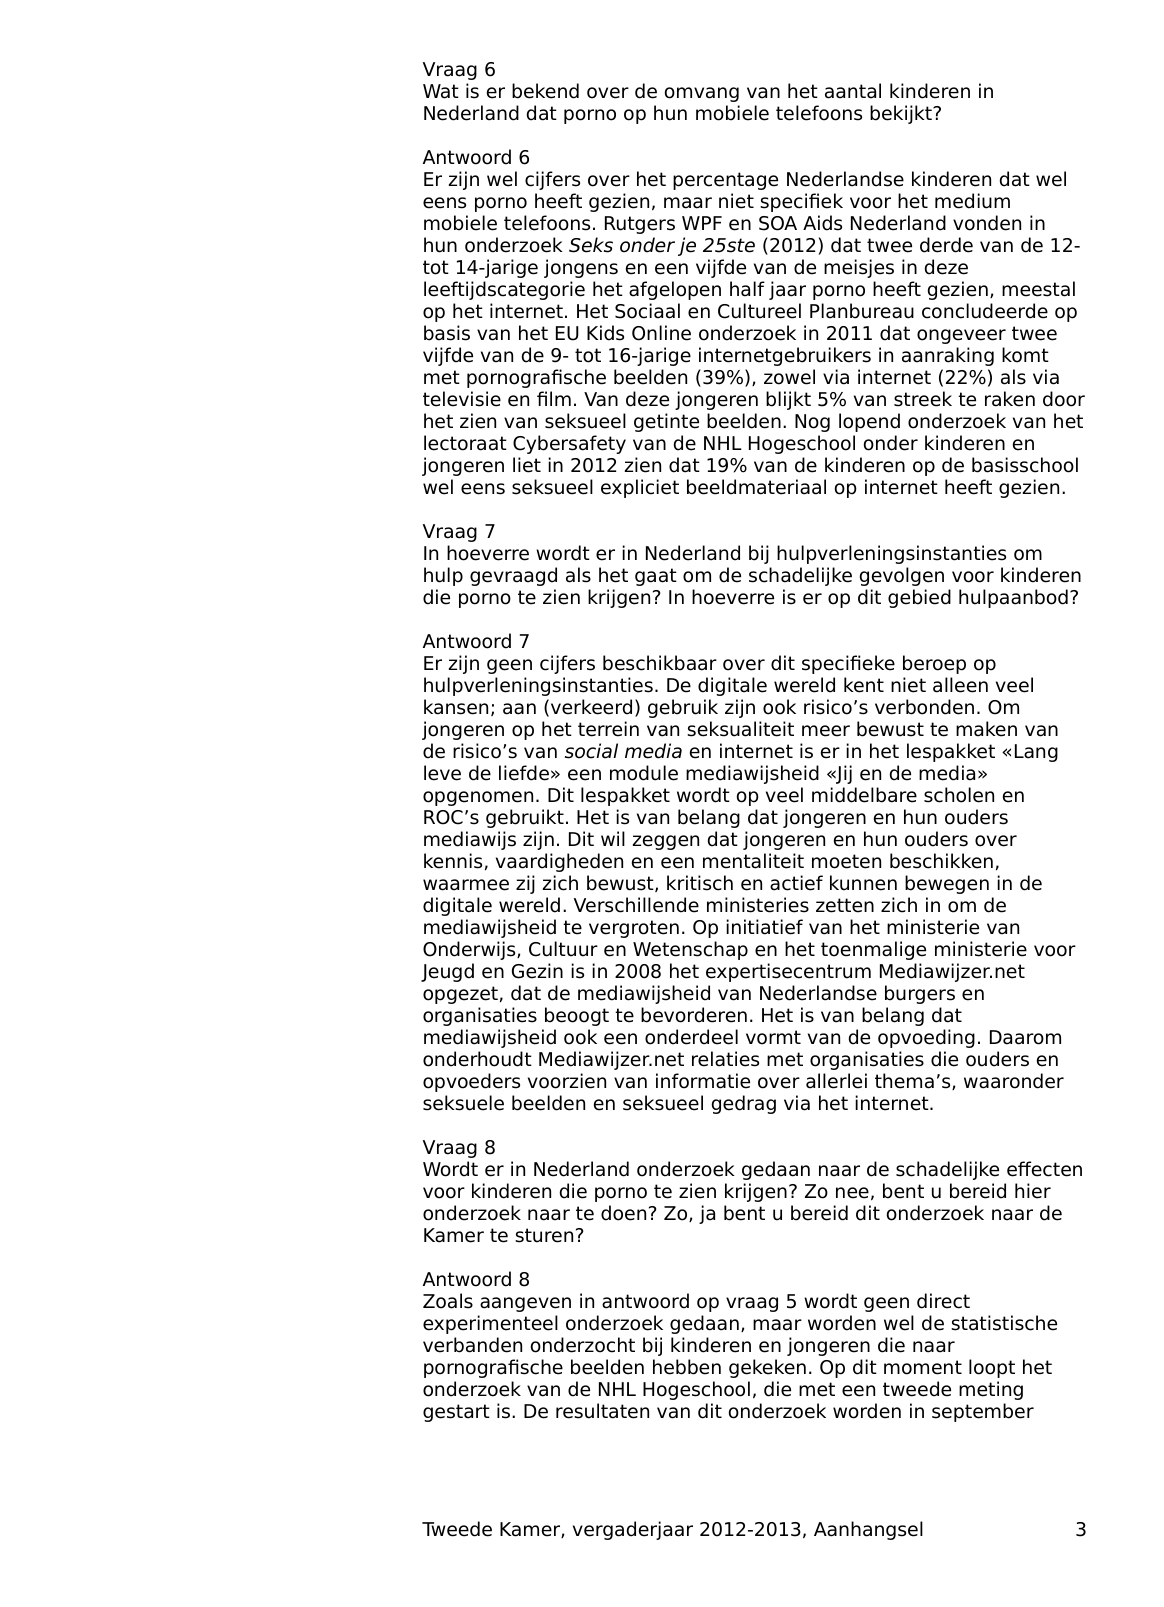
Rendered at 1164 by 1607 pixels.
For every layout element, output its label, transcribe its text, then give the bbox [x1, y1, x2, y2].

text Vraag 6 [422, 59, 1087, 81]
text Vraag 7 [422, 521, 1087, 543]
text In hoeverre wordt er in Nederland bij hulpverleningsinstanties om hulp gevraagd als het gaat om de schadelijke gevolgen voor kinderen die porno te zien krijgen? In hoeverre is er op dit gebied hulpaanbod? [422, 543, 1087, 609]
text Zoals aangeven in antwoord op vraag 5 wordt geen direct experimenteel onderzoek gedaan, maar worden wel de statistische verbanden onderzocht bij kinderen en jongeren die naar pornografische beelden hebben gekeken. Op dit moment loopt het onderzoek van de NHL Hogeschool, die met een tweede meting gestart is. De resultaten van dit onderzoek worden in september [422, 1291, 1087, 1423]
text Vraag 8 [422, 1137, 1087, 1159]
text Er zijn wel cijfers over het percentage Nederlandse kinderen dat wel eens porno heeft gezien, maar niet specifiek voor het medium mobiele telefoons. Rutgers WPF en SOA Aids Nederland vonden in hun onderzoek Seks onder je 25ste (2012) dat twee derde van de 12- tot 14-jarige jongens en een vijfde van de meisjes in deze leeftijdscategorie het afgelopen half jaar porno heeft gezien, meestal op het internet. Het Sociaal en Cultureel Planbureau concludeerde op basis van het EU Kids Online onderzoek in 2011 dat ongeveer twee vijfde van de 9- tot 16-jarige internetgebruikers in aanraking komt met pornografische beelden (39%), zowel via internet (22%) als via televisie en film. Van deze jongeren blijkt 5% van streek te raken door het zien van seksueel getinte beelden. Nog lopend onderzoek van het lectoraat Cybersafety van de NHL Hogeschool onder kinderen en jongeren liet in 2012 zien dat 19% van de kinderen op de basisschool wel eens seksueel expliciet beeldmateriaal op internet heeft gezien. [422, 169, 1087, 499]
text Antwoord 7 [422, 631, 1087, 653]
text Wat is er bekend over de omvang van het aantal kinderen in Nederland dat porno op hun mobiele telefoons bekijkt? [422, 81, 1087, 125]
text Antwoord 8 [422, 1269, 1087, 1291]
text Wordt er in Nederland onderzoek gedaan naar de schadelijke effecten voor kinderen die porno te zien krijgen? Zo nee, bent u bereid hier onderzoek naar te doen? Zo, ja bent u bereid dit onderzoek naar de Kamer te sturen? [422, 1159, 1087, 1247]
text Er zijn geen cijfers beschikbaar over dit specifieke beroep op hulpverleningsinstanties. De digitale wereld kent niet alleen veel kansen; aan (verkeerd) gebruik zijn ook risico’s verbonden. Om jongeren op het terrein van seksualiteit meer bewust te maken van de risico’s van social media en internet is er in het lespakket «Lang leve de liefde» een module mediawijsheid «Jij en de media» opgenomen. Dit lespakket wordt op veel middelbare scholen en ROC’s gebruikt. Het is van belang dat jongeren en hun ouders mediawijs zijn. Dit wil zeggen dat jongeren en hun ouders over kennis, vaardigheden en een mentaliteit moeten beschikken, waarmee zij zich bewust, kritisch en actief kunnen bewegen in de digitale wereld. Verschillende ministeries zetten zich in om de mediawijsheid te vergroten. Op initiatief van het ministerie van Onderwijs, Cultuur en Wetenschap en het toenmalige ministerie voor Jeugd en Gezin is in 2008 het expertisecentrum Mediawijzer.net opgezet, dat de mediawijsheid van Nederlandse burgers en organisaties beoogt te bevorderen. Het is van belang dat mediawijsheid ook een onderdeel vormt van de opvoeding. Daarom onderhoudt Mediawijzer.net relaties met organisaties die ouders en opvoeders voorzien van informatie over allerlei thema’s, waaronder seksuele beelden en seksueel gedrag via het internet. [422, 653, 1087, 1115]
text Antwoord 6 [422, 147, 1087, 169]
